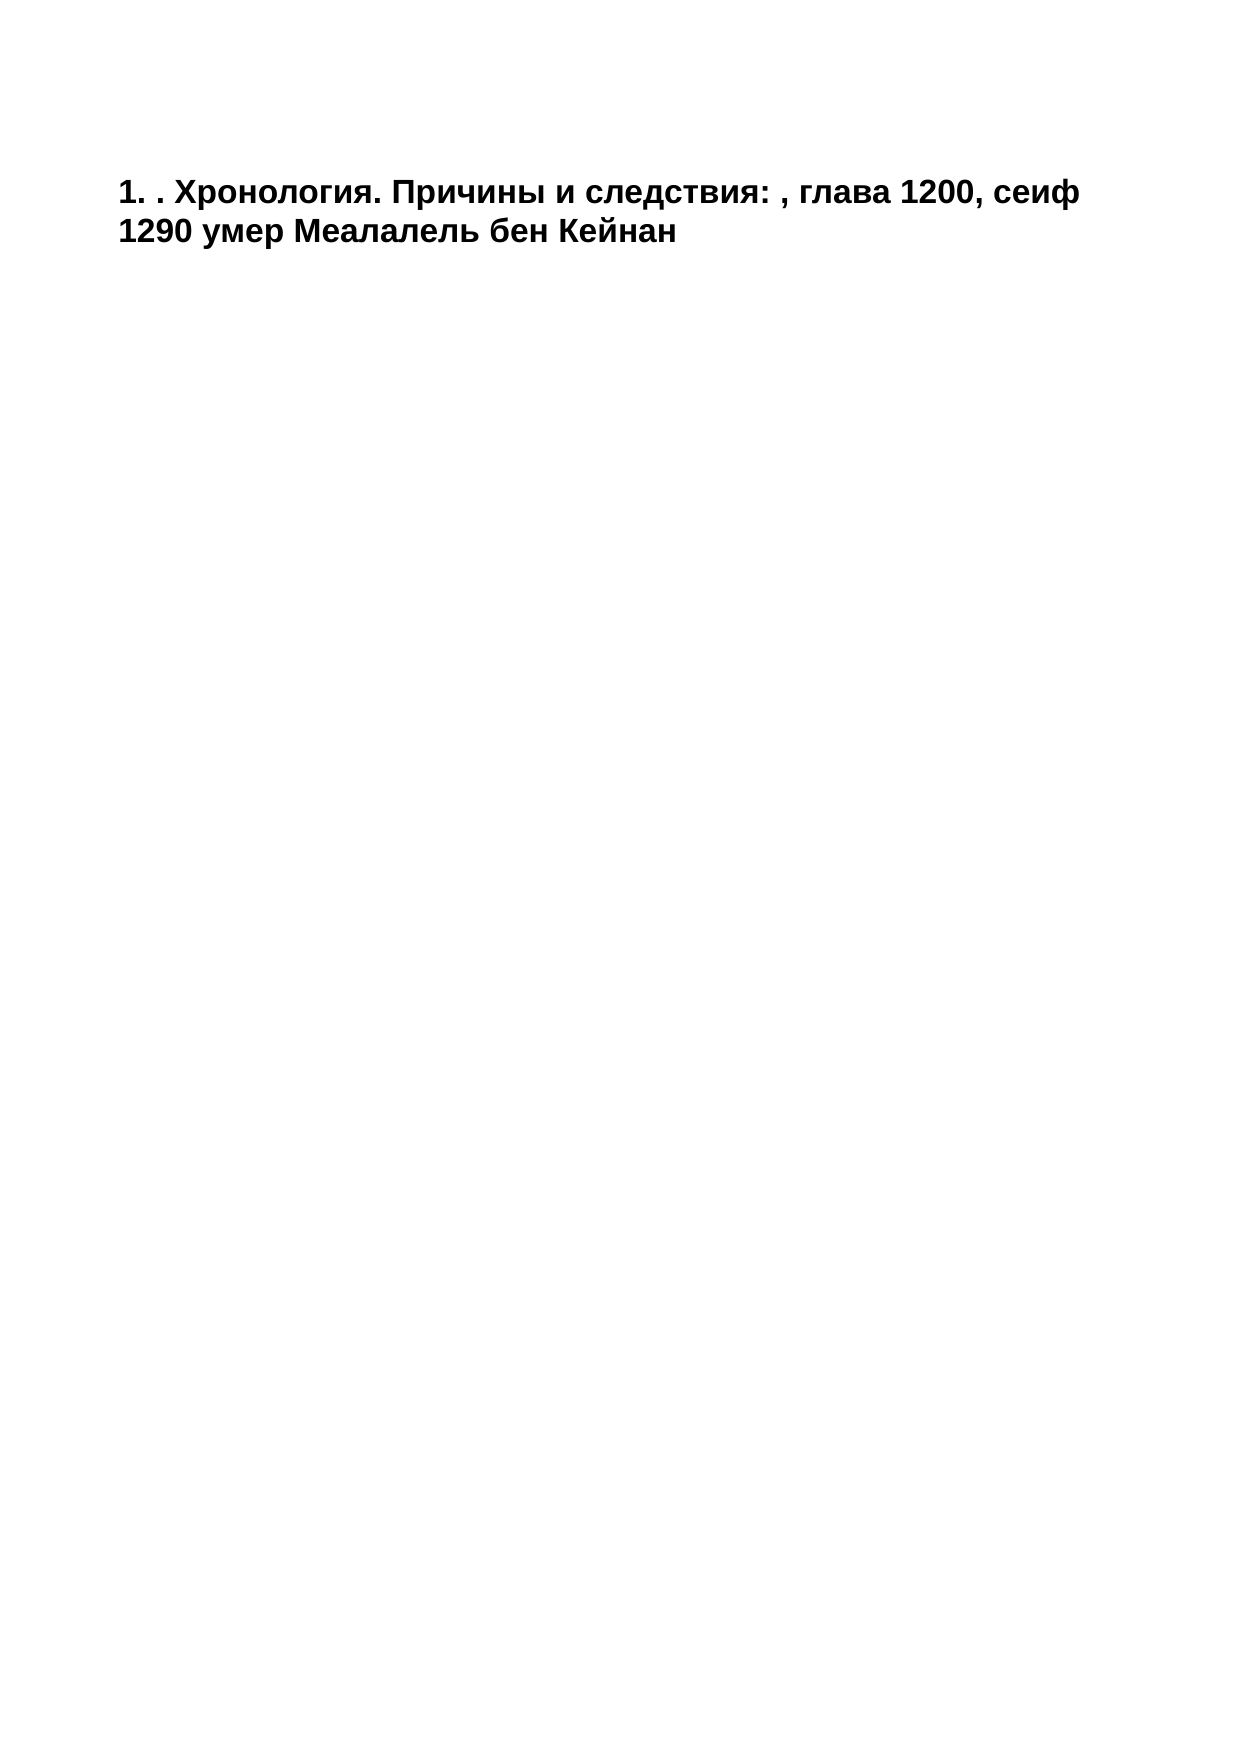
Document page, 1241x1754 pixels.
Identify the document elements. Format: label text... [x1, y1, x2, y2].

subtitle . Хронология. Причины и следствия: , глава 1200, сеиф 1290 умер Меалалель бен Кейнан [118, 147, 1122, 176]
